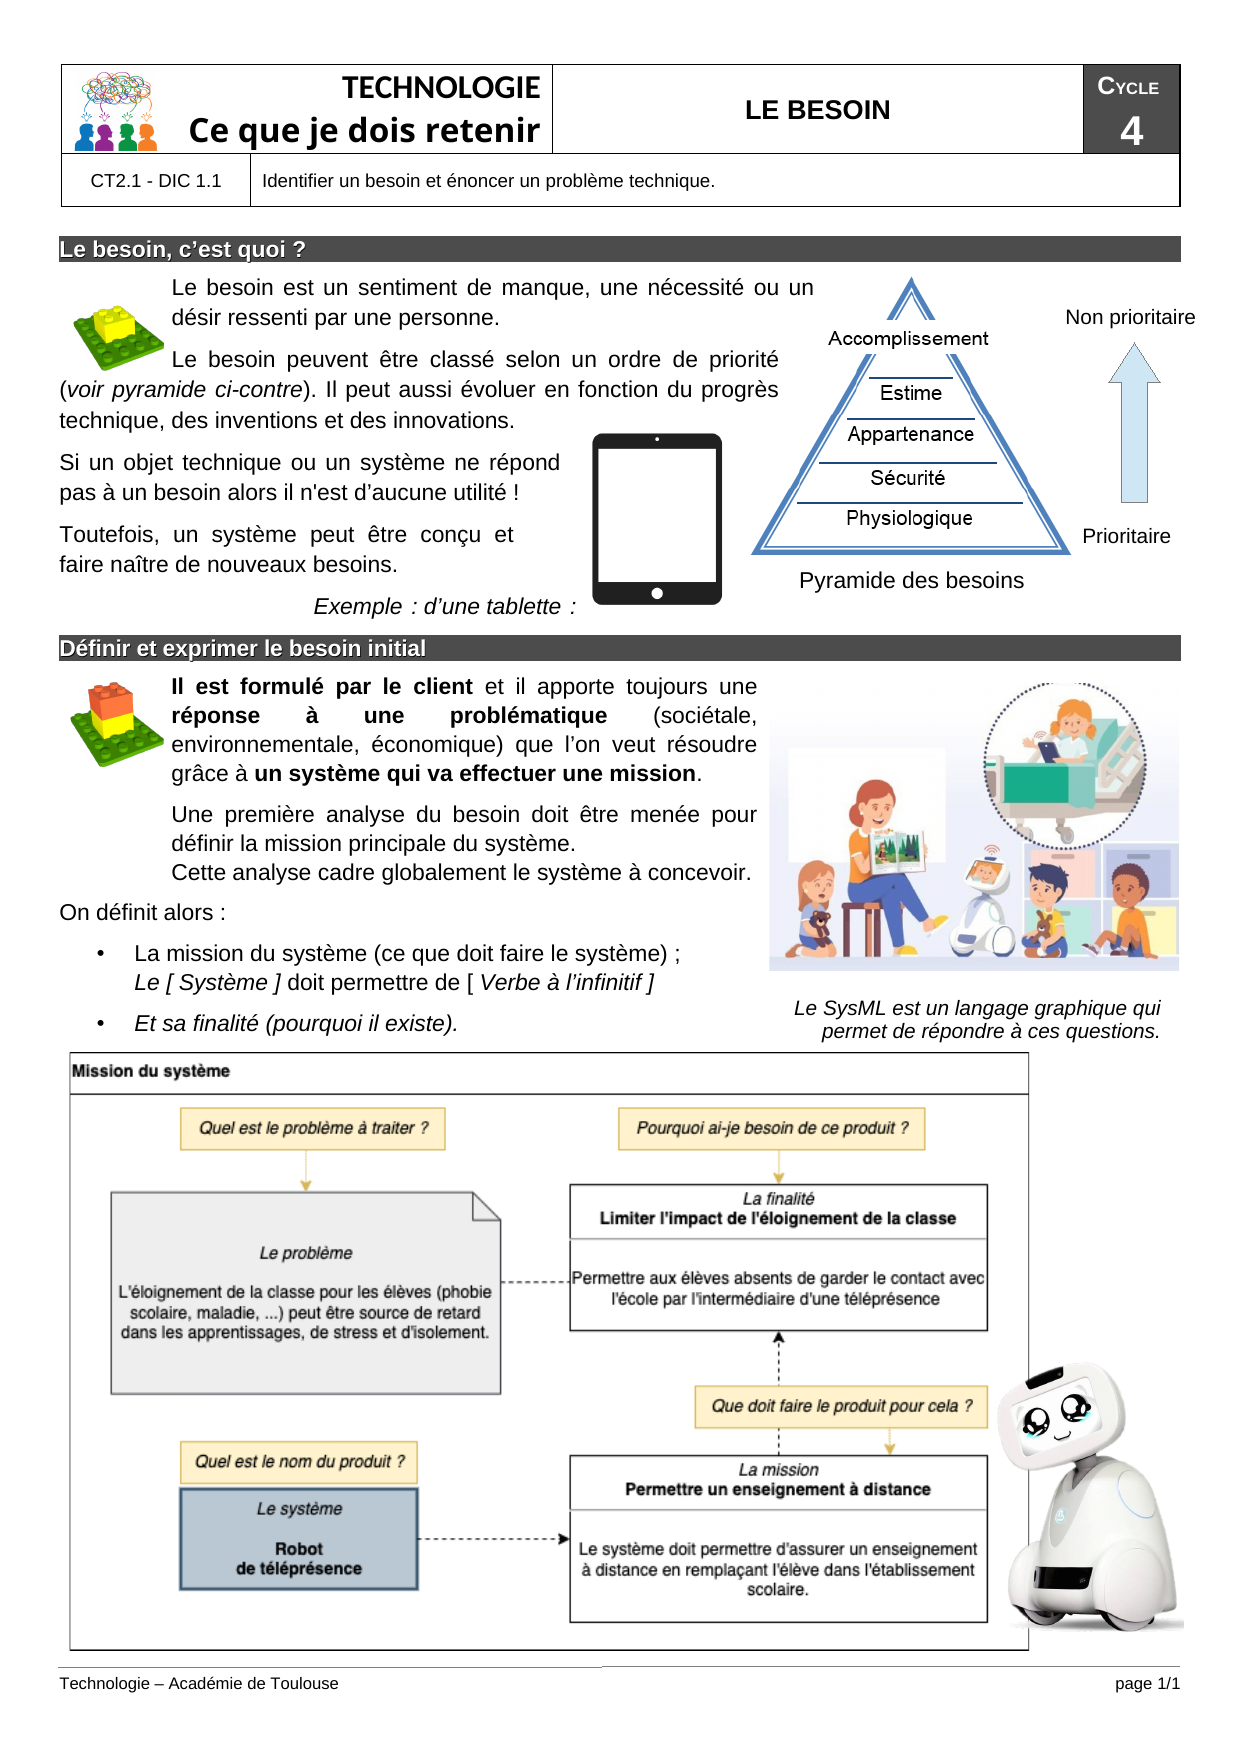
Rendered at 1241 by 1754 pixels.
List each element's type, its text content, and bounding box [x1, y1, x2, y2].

subtitle Le besoin, c’est quoi ? [59, 236, 1181, 262]
text Si un objet technique ou un système ne répond pas à un besoin alors il n'est d’aucune utilité ! [59, 449, 561, 505]
subtitle Définir et exprimer le besoin initial [59, 635, 1181, 661]
text Exemple : d’une tablette : [59, 593, 585, 619]
text Non prioritaire [1047, 304, 1213, 328]
text Prioritaire [1072, 524, 1181, 548]
text Il est formulé par le client et il apporte toujours une réponse à une problématique (sociétale, environnementale, économique) que l’on veut résoudre grâce à un système qui va effectuer une mission. [171, 673, 1181, 786]
text Le besoin est un sentiment de manque, une nécessité ou un désir ressenti par une personne. [172, 274, 743, 331]
picture [69, 1052, 1184, 1651]
picture [73, 68, 159, 151]
text On définit alors : [59, 899, 644, 926]
text Pyramide des besoins [763, 567, 1060, 594]
picture [769, 683, 1180, 971]
list Et sa finalité (pourquoi il existe). [97, 1010, 1181, 1036]
text Toutefois, un système peut être conçu et faire naître de nouveaux besoins. [59, 521, 514, 577]
picture [62, 663, 169, 772]
text Le besoin peuvent être classé selon un ordre de priorité (voir pyramide ci-contre). Il peut aussi évoluer en fonction du progrès technique, des inventions et des innovations. [59, 346, 743, 433]
picture [564, 266, 1084, 612]
text Une première analyse du besoin doit être menée pour définir la mission principale du système. Cette analyse cadre globalement le système à concevoir. [171, 801, 769, 885]
picture [65, 267, 172, 376]
list La mission du système (ce que doit faire le système) ; Le [ Système ] doit permettre de [ Verbe à l’infinitif ] [97, 940, 1181, 995]
